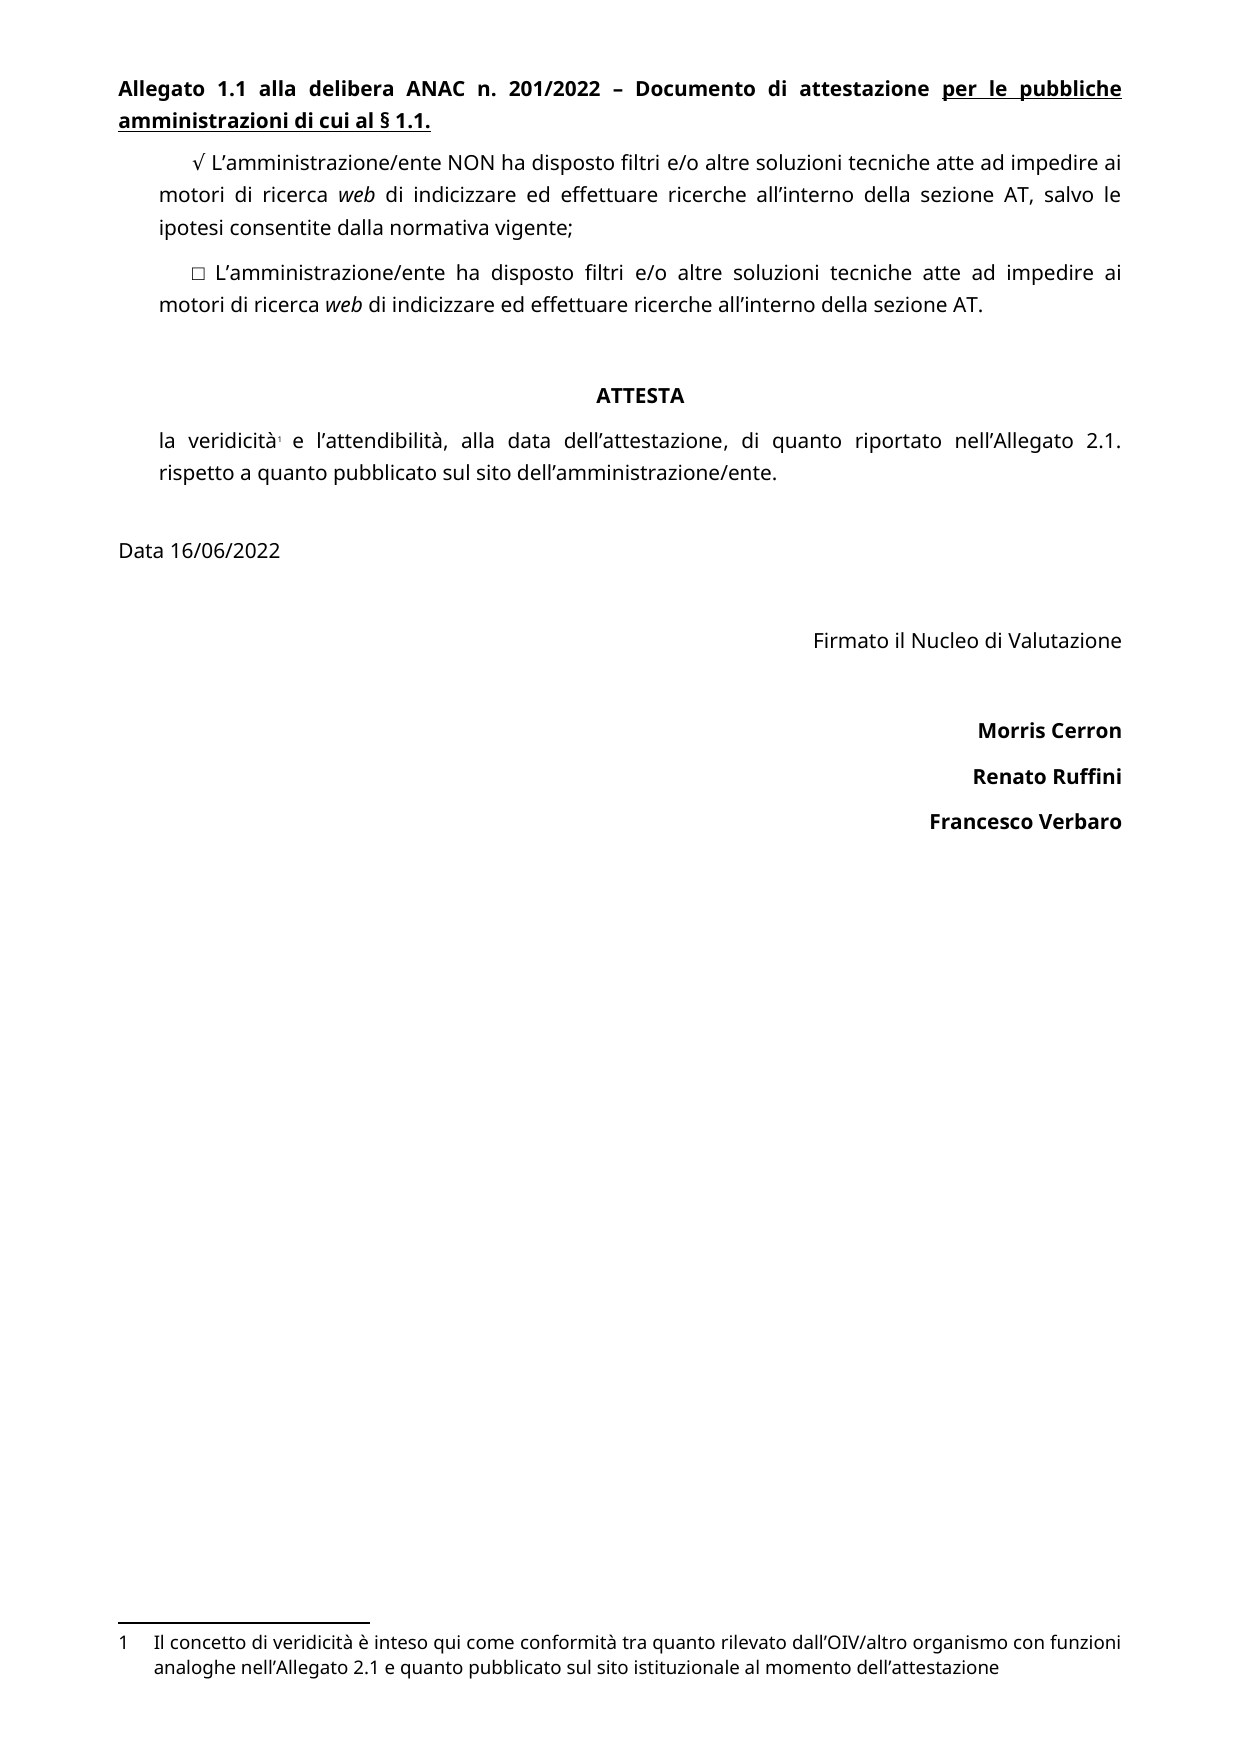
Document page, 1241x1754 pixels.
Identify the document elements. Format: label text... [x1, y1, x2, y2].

list la veridicità e l’attendibilità, alla data dell’attestazione, di quanto riportato nell’Allegato 2.1. rispetto a quanto pubblicato sul sito dell’amministrazione/ente. [158, 426, 1122, 487]
text Data 16/06/2022 [118, 536, 1122, 565]
list √ L’amministrazione/ente NON ha disposto filtri e/o altre soluzioni tecniche atte ad impedire ai motori di ricerca web di indicizzare ed effettuare ricerche all’interno della sezione AT, salvo le ipotesi consentite dalla normativa vigente; [158, 148, 1122, 241]
text Firmato il Nucleo di Valutazione [118, 626, 1122, 655]
text Il concetto di veridicità è inteso qui come conformità tra quanto rilevato dall’OIV/altro organismo con funzioni analoghe nell’Allegato 2.1 e quanto pubblicato sul sito istituzionale al momento dell’attestazione [118, 1629, 1122, 1680]
text Morris Cerron [118, 717, 1122, 745]
list □ L’amministrazione/ente ha disposto filtri e/o altre soluzioni tecniche atte ad impedire ai motori di ricerca web di indicizzare ed effettuare ricerche all’interno della sezione AT. [158, 258, 1122, 319]
list ATTESTA [158, 381, 1122, 409]
text Francesco Verbaro [118, 807, 1122, 835]
text Renato Ruffini [118, 762, 1122, 790]
